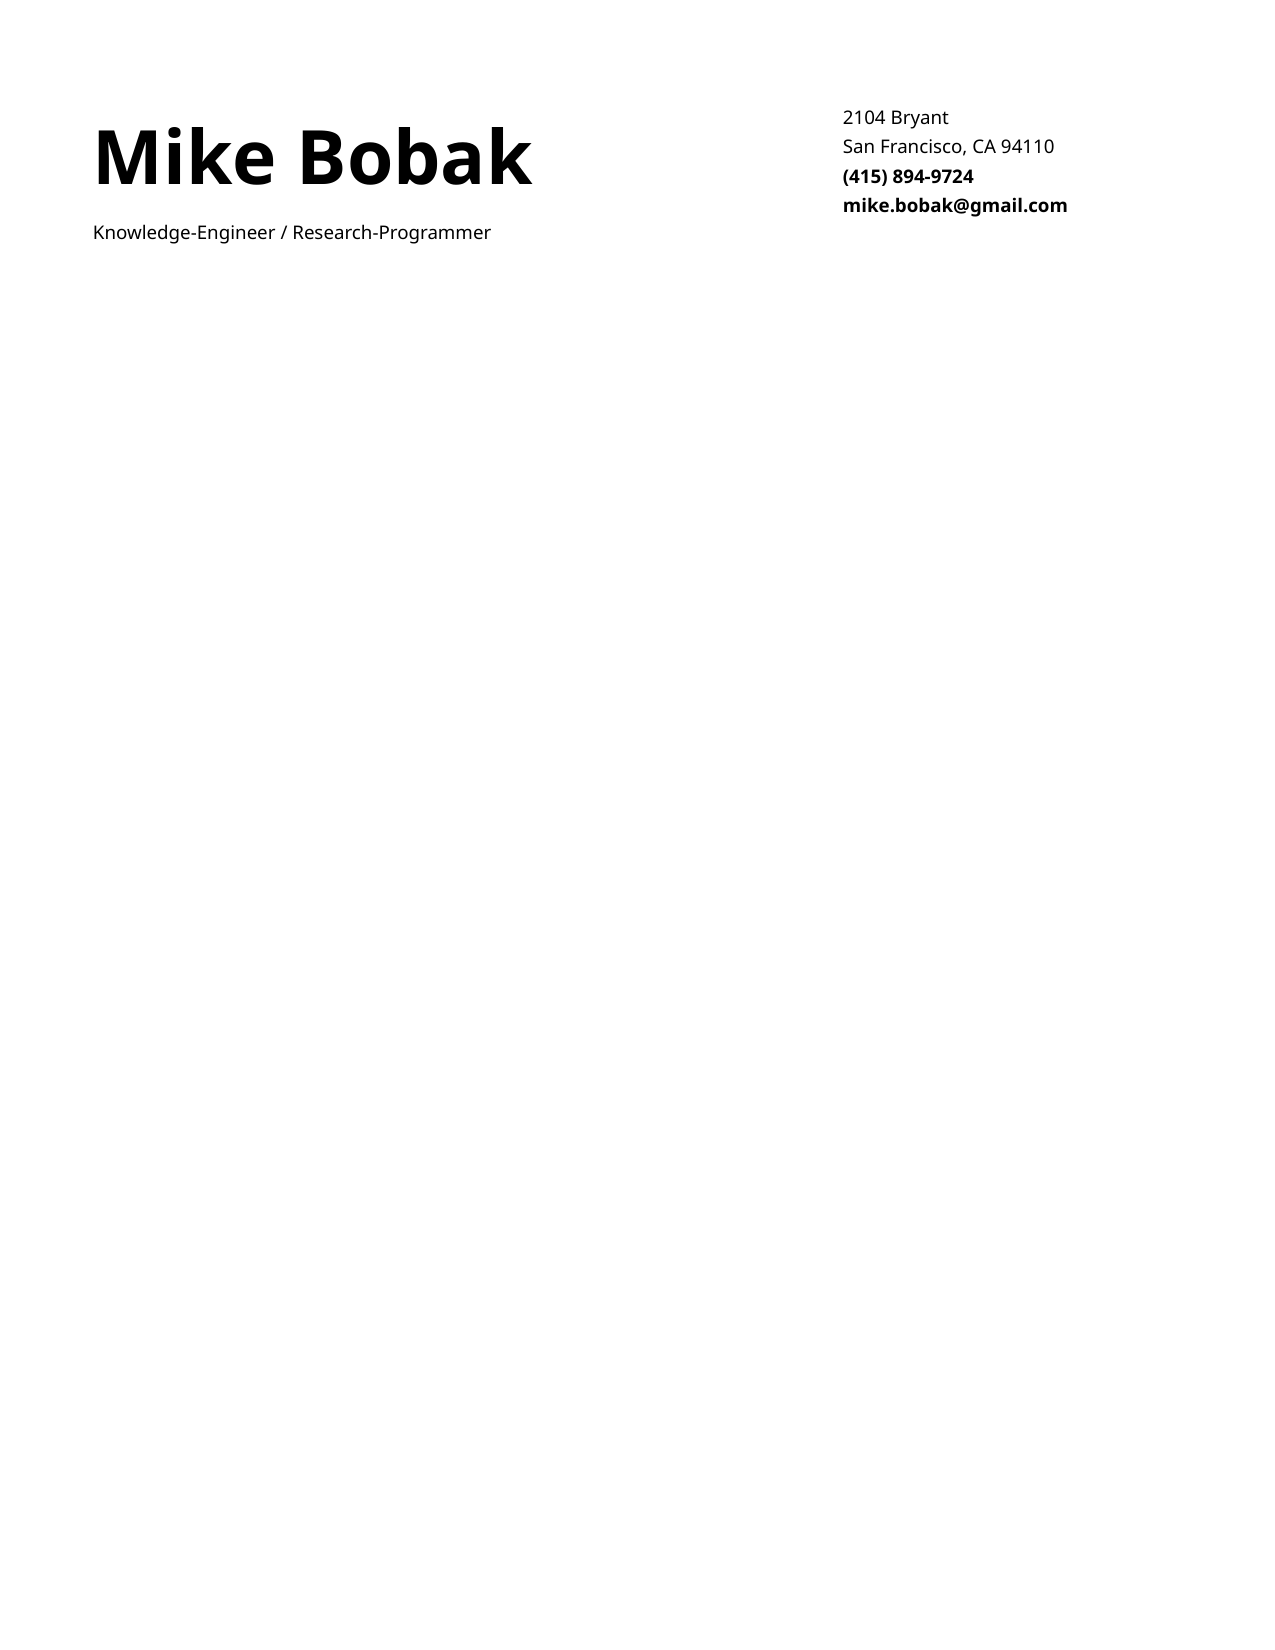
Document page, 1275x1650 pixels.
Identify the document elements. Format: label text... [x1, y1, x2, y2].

table_header 2104 Bryant San Francisco, CA 94110 (415) 894-9724 mike.bobak@gmail.com [828, 90, 1243, 260]
table_header Mike Bobak Knowledge-Engineer / Research-Programmer [78, 90, 828, 260]
